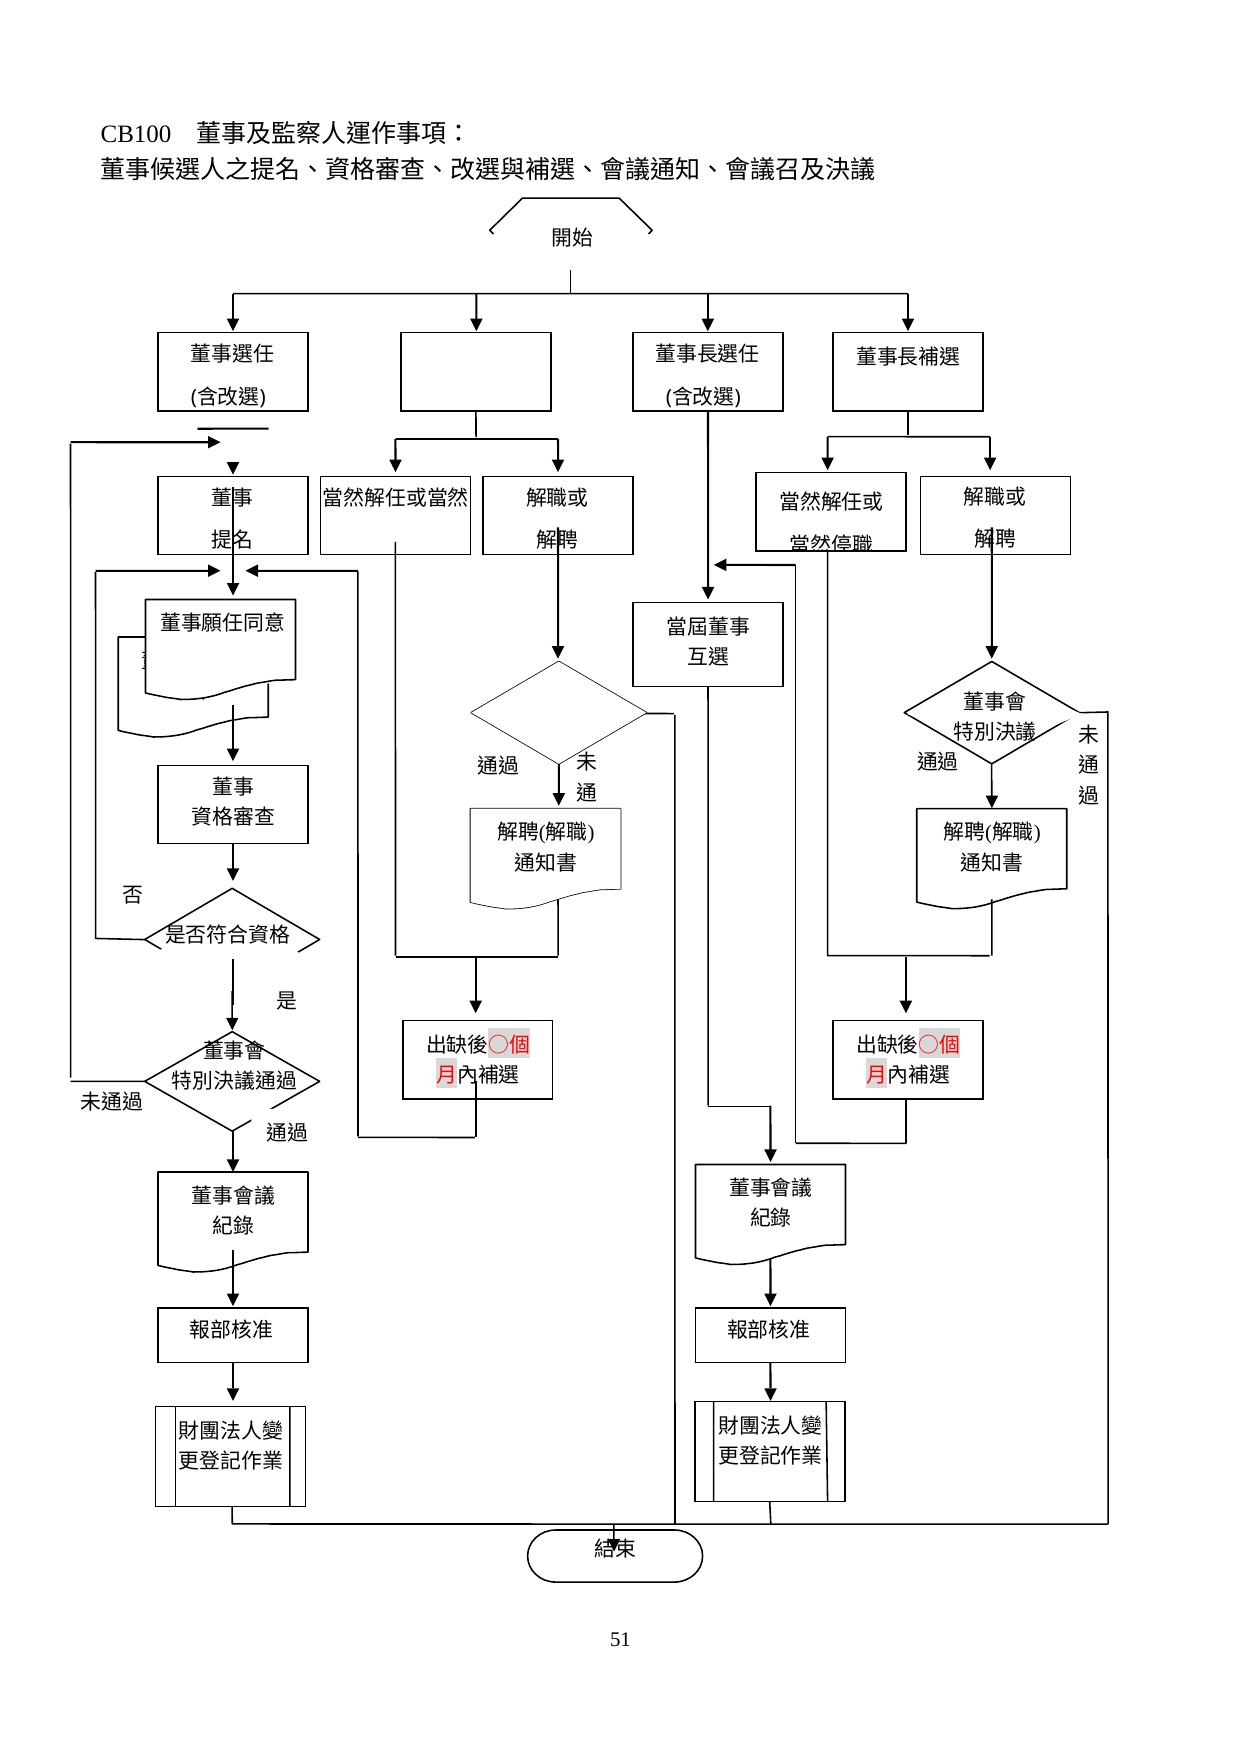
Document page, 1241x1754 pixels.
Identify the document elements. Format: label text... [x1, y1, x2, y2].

text 當然解任或當然 [323, 481, 489, 506]
text 董事候選人名單 [133, 644, 254, 704]
text 解聘(解職) 通知書 [485, 816, 606, 876]
text 解聘 [536, 524, 633, 554]
text 財團法人變更登記作業 [176, 1414, 289, 1474]
text 董事 [211, 481, 308, 511]
text 董事會議 紀錄 [710, 1171, 831, 1232]
text 是 [270, 984, 302, 1014]
text 開始 [551, 221, 614, 251]
text 未 [506, 746, 557, 776]
text 董事願任同意 [160, 606, 294, 637]
text 財團法人變更登記作業 [715, 1409, 826, 1469]
text 董事長選任 [655, 337, 783, 368]
text 提名 [211, 524, 232, 554]
text 解職或 [526, 481, 633, 511]
text 解職或 [963, 480, 1070, 510]
text 董事會 特別決議 [593, 715, 668, 746]
text (含改選) [191, 380, 308, 410]
text 當然解任或 [756, 485, 906, 515]
text 董事選任 [191, 337, 308, 368]
text 報部核准 [158, 1313, 308, 1343]
text (含改選) [666, 380, 783, 410]
text 提名 [234, 524, 308, 554]
text 通過 [477, 749, 506, 779]
text 通過 [266, 1116, 324, 1146]
text 董事會 特別決議 [922, 685, 1068, 743]
text 董事會議 紀錄 [172, 1179, 294, 1239]
text 董事 資格審查 [158, 770, 308, 831]
text 董事會 特別決議通過 [171, 1034, 297, 1095]
text 董事長補選 [848, 340, 968, 370]
text [171, 1414, 175, 1474]
text 通過 [917, 745, 974, 775]
text 當屆董事 互選 [648, 610, 768, 670]
text [506, 776, 558, 806]
text 出缺後○個月內補選 [418, 1028, 538, 1088]
text 結束 [537, 1532, 693, 1562]
text 解聘 [974, 523, 1070, 553]
text 出缺後○個月內補選 [848, 1028, 968, 1088]
text 當然停職 [756, 528, 906, 551]
text 未通過 [1078, 718, 1107, 808]
text 董事會 特別決議 [603, 685, 668, 712]
text 未通過 [80, 1085, 160, 1115]
text CB100 董事及監察人運作事項： 董事候選人之提名、資格審查、改選與補選、會議通知、會議召及決議 [100, 113, 1140, 186]
text 否 [117, 878, 149, 908]
text 過 [506, 806, 668, 818]
text 未 [560, 746, 668, 776]
text 提名 [240, 541, 249, 546]
text 報部核准 [696, 1313, 846, 1343]
text 是否符合資格 [154, 918, 300, 948]
text 解聘(解職) 通知書 [931, 816, 1052, 876]
text 通 [560, 776, 668, 806]
